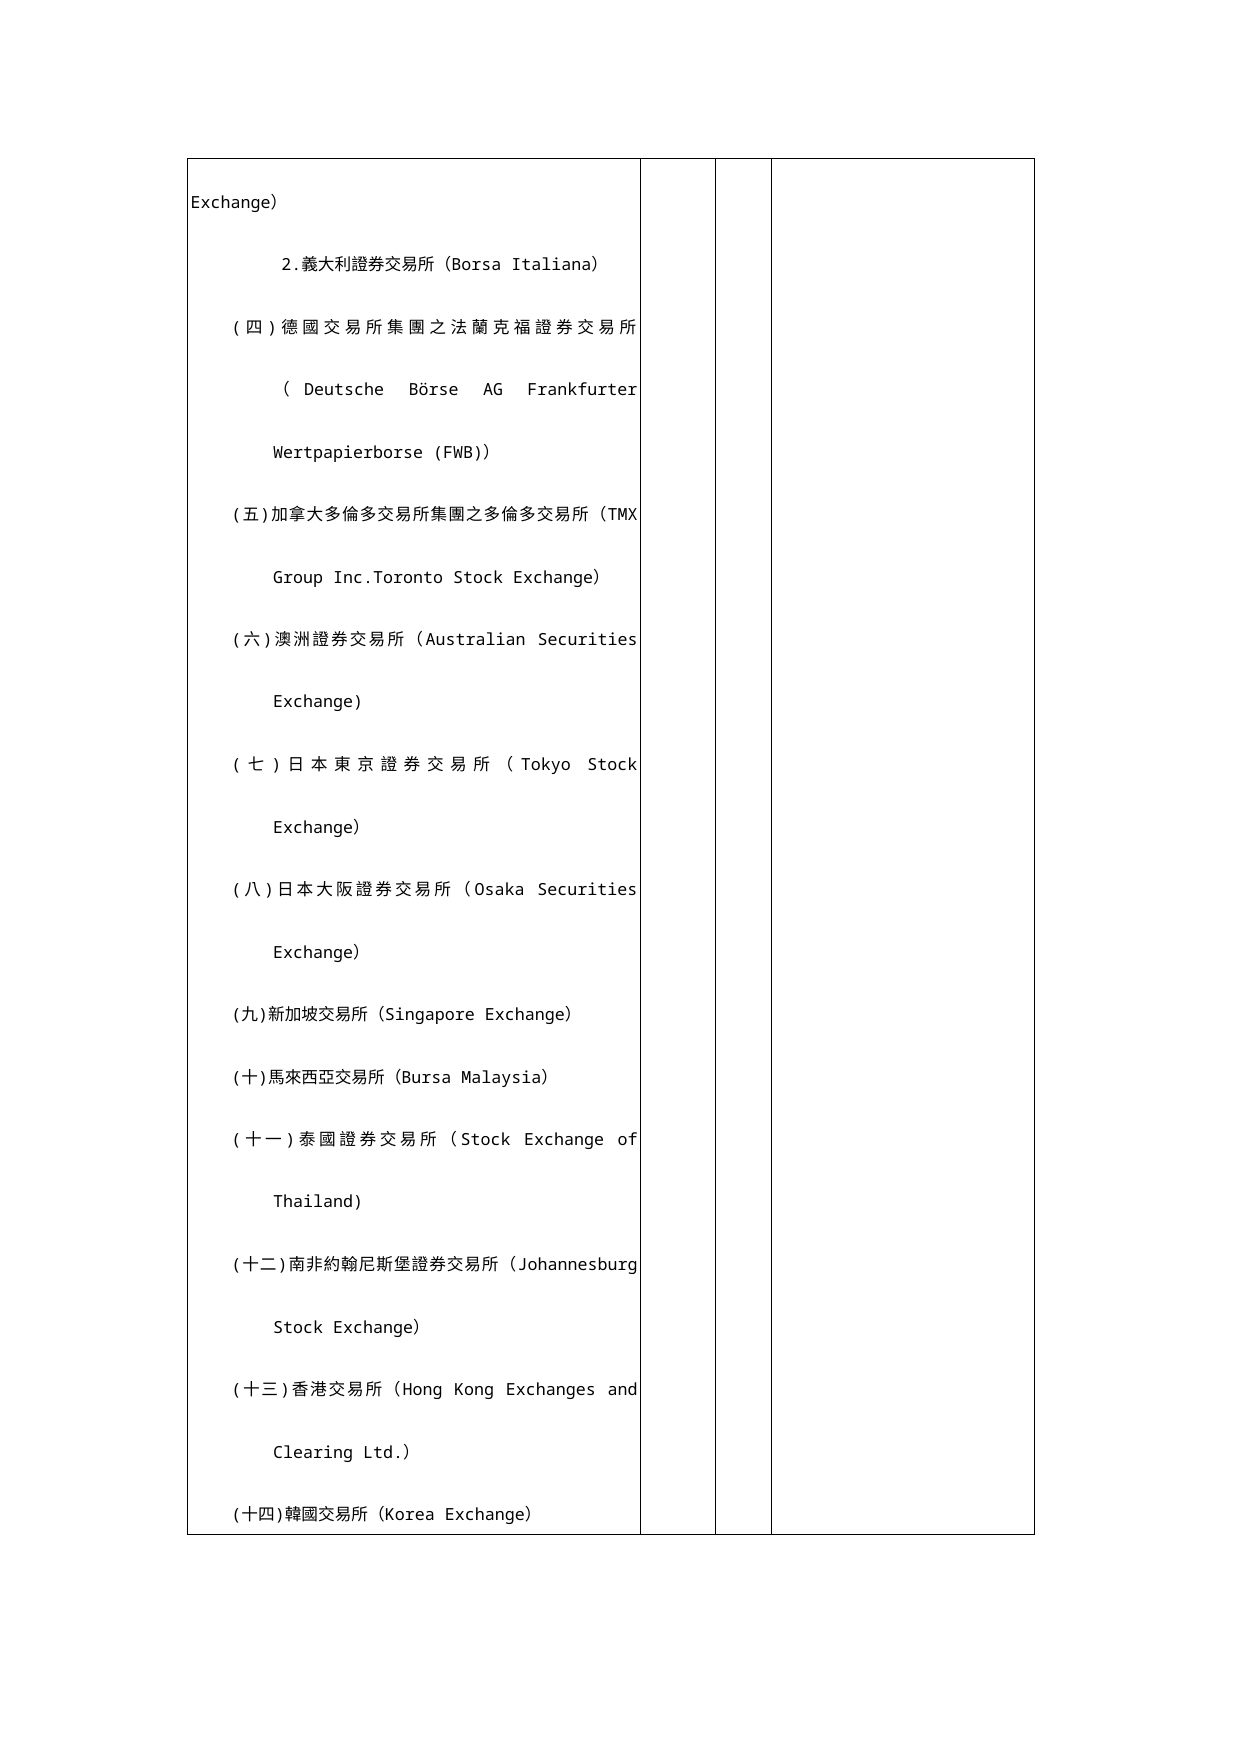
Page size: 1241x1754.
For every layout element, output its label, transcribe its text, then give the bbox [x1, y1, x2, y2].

table_cell Exchange） 2.義大利證券交易所（Borsa Italiana） (四)德國交易所集團之法蘭克福證券交易所（Deutsche Börse AG Frankfurter Wertpapierborse (FWB)） (五)加拿大多倫多交易所集團之多倫多交易所（TMX Group Inc.Toronto Stock Exchange） (六)澳洲證券交易所（Australian Securities Exchange) (七)日本東京證券交易所（Tokyo Stock Exchange） (八)日本大阪證券交易所（Osaka Securities Exchange） (九)新加坡交易所（Singapore Exchange） (十)馬來西亞交易所（Bursa Malaysia） (十一)泰國證券交易所（Stock Exchange of Thailand) (十二)南非約翰尼斯堡證券交易所（Johannesburg Stock Exchange） (十三)香港交易所（Hong Kong Exchanges and Clearing Ltd.） (十四)韓國交易所（Korea Exchange） [188, 159, 640, 1534]
table_cell [641, 159, 715, 1534]
table_cell [772, 159, 1034, 1534]
table_cell [716, 159, 771, 1534]
